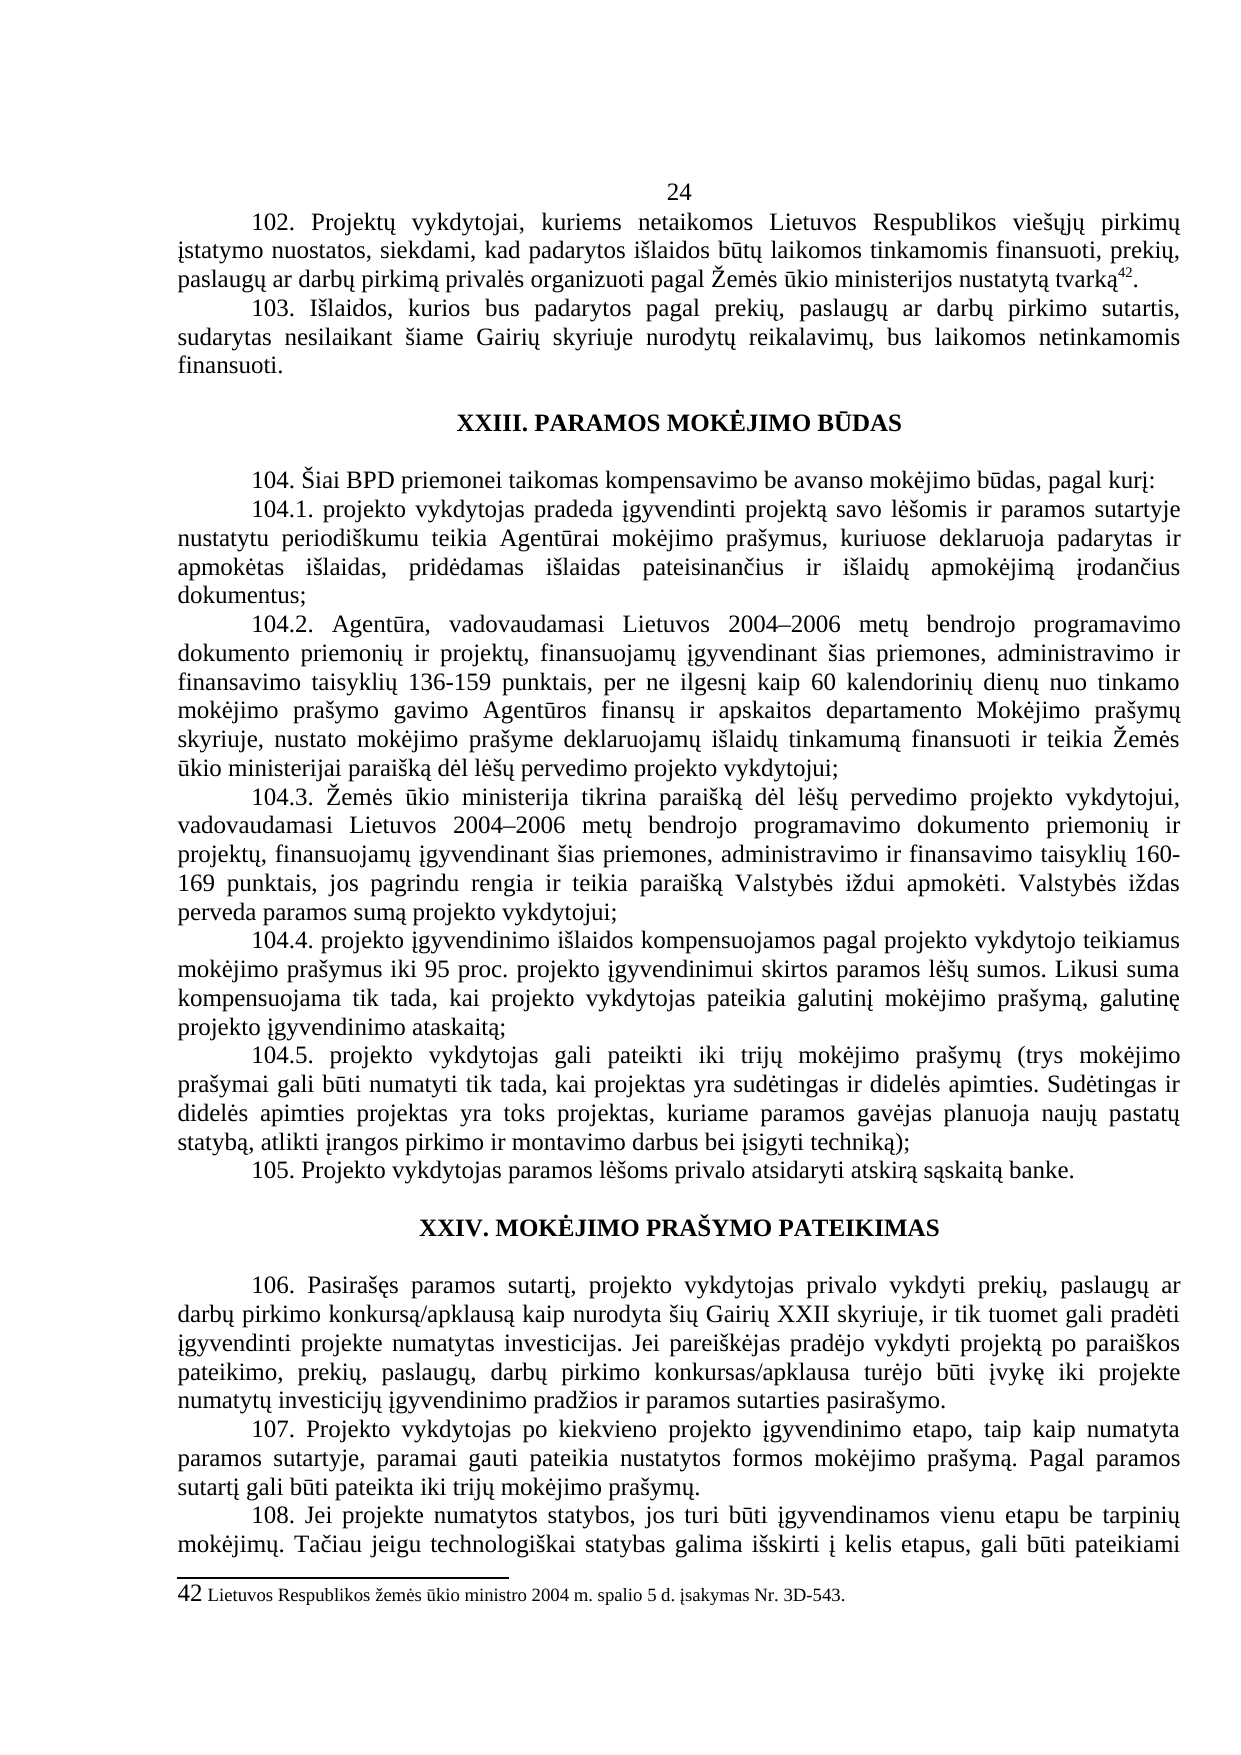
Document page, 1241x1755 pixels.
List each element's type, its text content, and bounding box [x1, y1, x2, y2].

text 104.4. projekto įgyvendinimo išlaidos kompensuojamos pagal projekto vykdytojo teikiamus mokėjimo prašymus iki 95 proc. projekto įgyvendinimui skirtos paramos lėšų sumos. Likusi suma kompensuojama tik tada, kai projekto vykdytojas pateikia galutinį mokėjimo prašymą, galutinę projekto įgyvendinimo ataskaitą; [177, 925, 1181, 1040]
text 105. Projekto vykdytojas paramos lėšoms privalo atsidaryti atskirą sąskaitą banke. [177, 1155, 1181, 1184]
text 104.5. projekto vykdytojas gali pateikti iki trijų mokėjimo prašymų (trys mokėjimo prašymai gali būti numatyti tik tada, kai projektas yra sudėtingas ir didelės apimties. Sudėtingas ir didelės apimties projektas yra toks projektas, kuriame paramos gavėjas planuoja naujų pastatų statybą, atlikti įrangos pirkimo ir montavimo darbus bei įsigyti techniką); [177, 1040, 1181, 1155]
text 107. Projekto vykdytojas po kiekvieno projekto įgyvendinimo etapo, taip kaip numatyta paramos sutartyje, paramai gauti pateikia nustatytos formos mokėjimo prašymą. Pagal paramos sutartį gali būti pateikta iki trijų mokėjimo prašymų. [177, 1414, 1181, 1500]
text 104.2. Agentūra, vadovaudamasi Lietuvos 2004–2006 metų bendrojo programavimo dokumento priemonių ir projektų, finansuojamų įgyvendinant šias priemones, administravimo ir finansavimo taisyklių 136-159 punktais, per ne ilgesnį kaip 60 kalendorinių dienų nuo tinkamo mokėjimo prašymo gavimo Agentūros finansų ir apskaitos departamento Mokėjimo prašymų skyriuje, nustato mokėjimo prašyme deklaruojamų išlaidų tinkamumą finansuoti ir teikia Žemės ūkio ministerijai paraišką dėl lėšų pervedimo projekto vykdytojui; [177, 609, 1181, 782]
text Lietuvos Respublikos žemės ūkio ministro 2004 m. spalio 5 d. įsakymas Nr. 3D-543. [177, 1578, 1181, 1606]
text 104.3. Žemės ūkio ministerija tikrina paraišką dėl lėšų pervedimo projekto vykdytojui, vadovaudamasi Lietuvos 2004–2006 metų bendrojo programavimo dokumento priemonių ir projektų, finansuojamų įgyvendinant šias priemones, administravimo ir finansavimo taisyklių 160-169 punktais, jos pagrindu rengia ir teikia paraišką Valstybės iždui apmokėti. Valstybės iždas perveda paramos sumą projekto vykdytojui; [177, 782, 1181, 925]
text XXIV. MOKĖJIMO PRAŠYMO PATEIKIMAS [177, 1213, 1181, 1242]
text XXIII. PARAMOS MOKĖJIMO BŪDAS [177, 408, 1181, 437]
text 106. Pasirašęs paramos sutartį, projekto vykdytojas privalo vykdyti prekių, paslaugų ar darbų pirkimo konkursą/apklausą kaip nurodyta šių Gairių XXII skyriuje, ir tik tuomet gali pradėti įgyvendinti projekte numatytas investicijas. Jei pareiškėjas pradėjo vykdyti projektą po paraiškos pateikimo, prekių, paslaugų, darbų pirkimo konkursas/apklausa turėjo būti įvykę iki projekte numatytų investicijų įgyvendinimo pradžios ir paramos sutarties pasirašymo. [177, 1270, 1181, 1414]
text 104.1. projekto vykdytojas pradeda įgyvendinti projektą savo lėšomis ir paramos sutartyje nustatytu periodiškumu teikia Agentūrai mokėjimo prašymus, kuriuose deklaruoja padarytas ir apmokėtas išlaidas, pridėdamas išlaidas pateisinančius ir išlaidų apmokėjimą įrodančius dokumentus; [177, 494, 1181, 609]
text 104. Šiai BPD priemonei taikomas kompensavimo be avanso mokėjimo būdas, pagal kurį: [177, 465, 1181, 494]
text 102. Projektų vykdytojai, kuriems netaikomos Lietuvos Respublikos viešųjų pirkimų įstatymo nuostatos, siekdami, kad padarytos išlaidos būtų laikomos tinkamomis finansuoti, prekių, paslaugų ar darbų pirkimą privalės organizuoti pagal Žemės ūkio ministerijos nustatytą tvarką. [177, 207, 1181, 293]
text 108. Jei projekte numatytos statybos, jos turi būti įgyvendinamos vienu etapu be tarpinių mokėjimų. Tačiau jeigu technologiškai statybas galima išskirti į kelis etapus, gali būti pateikiami [177, 1500, 1181, 1558]
text 103. Išlaidos, kurios bus padarytos pagal prekių, paslaugų ar darbų pirkimo sutartis, sudarytas nesilaikant šiame Gairių skyriuje nurodytų reikalavimų, bus laikomos netinkamomis finansuoti. [177, 293, 1181, 379]
